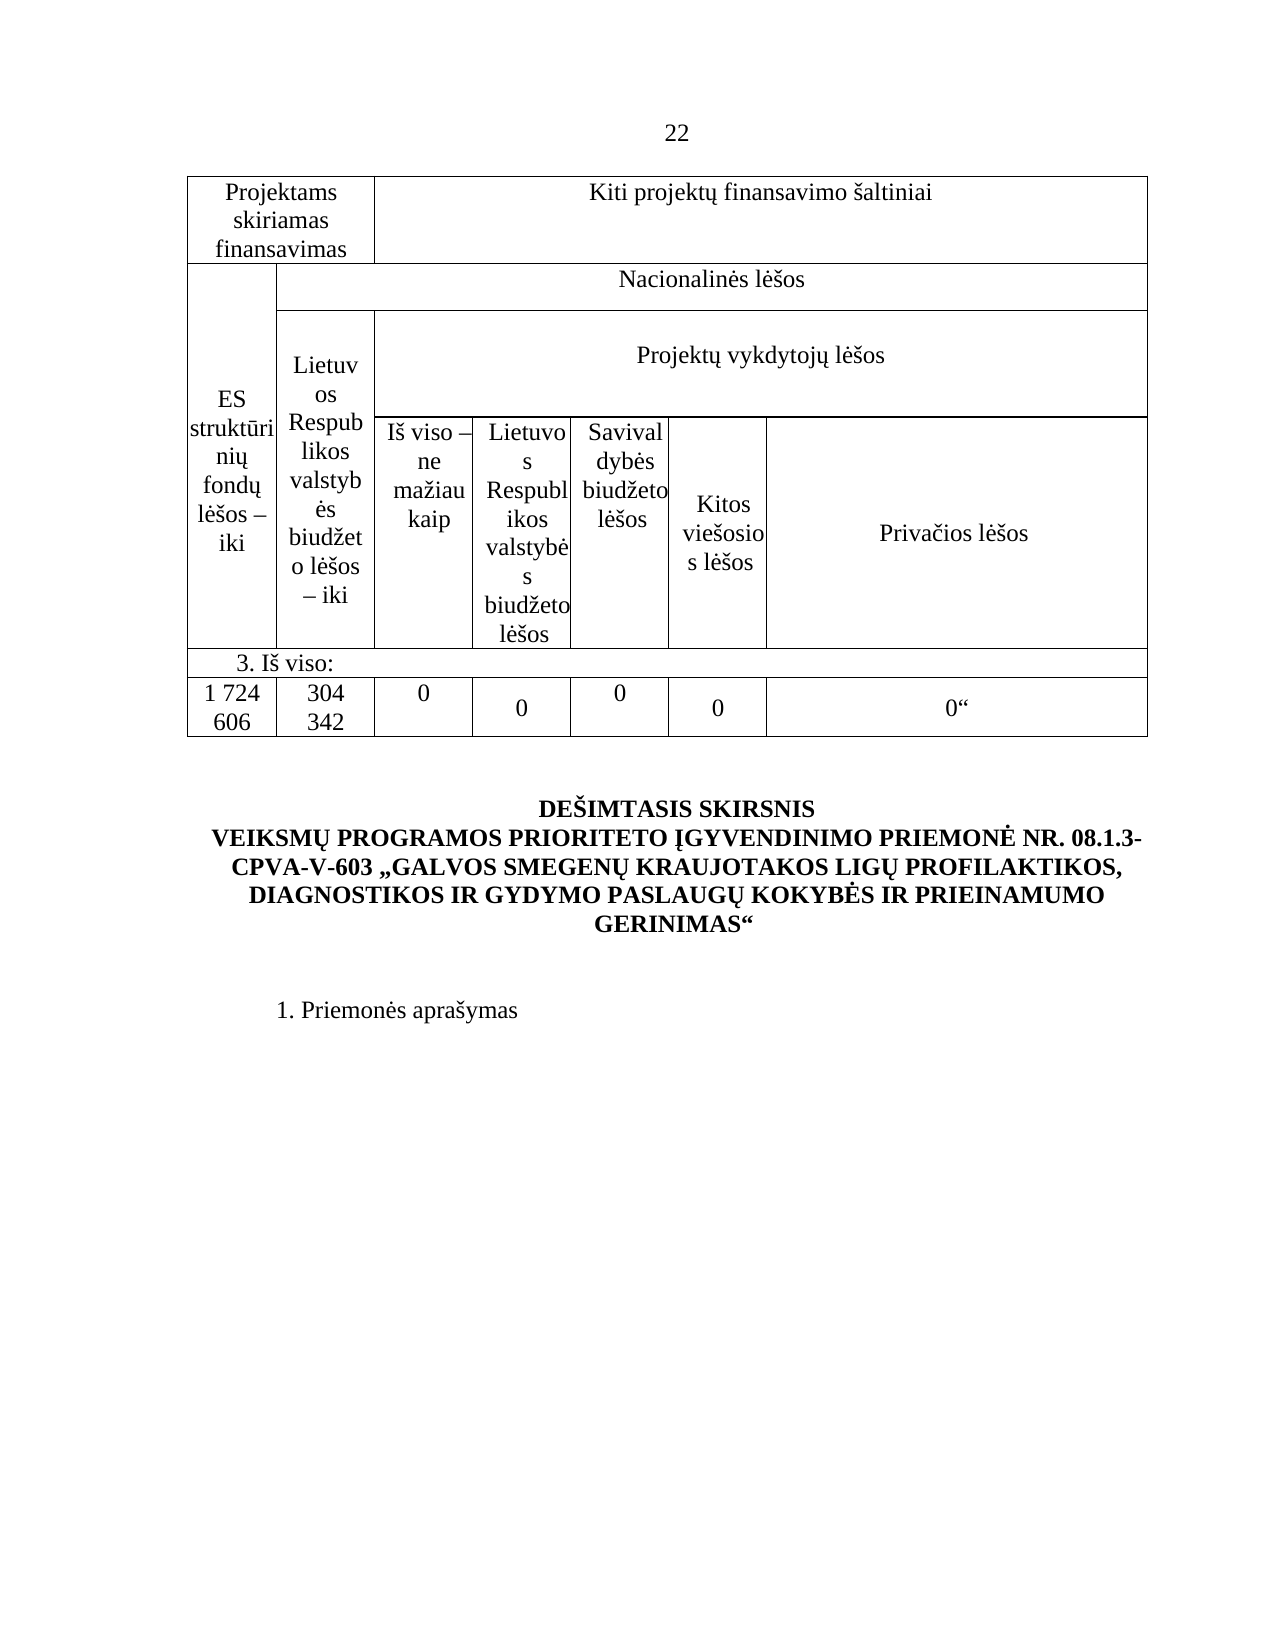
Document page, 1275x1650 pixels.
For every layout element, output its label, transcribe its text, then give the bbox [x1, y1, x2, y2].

table_cell Privačios lėšos [767, 418, 1147, 647]
table_cell 304 342 [277, 678, 374, 736]
table_cell 1 724 606 [188, 678, 276, 736]
table_cell Lietuvos Respublikos valstybės biudžeto lėšos [473, 418, 570, 647]
table_cell Nacionalinės lėšos [277, 264, 1147, 310]
table_cell 0“ [767, 678, 1147, 736]
table_cell 0 [473, 678, 570, 736]
table_cell Kitos viešosios lėšos [669, 418, 766, 647]
table_cell Iš viso – ne mažiau kaip [375, 418, 472, 647]
table_header Projektams skiriamas finansavimas [188, 177, 374, 263]
table_cell Lietuvos Respublikos valstybės biudžeto lėšos – iki [277, 311, 374, 647]
table_cell ES struktūrinių fondų lėšos – iki [188, 264, 276, 647]
table_header Kiti projektų finansavimo šaltiniai [375, 177, 1147, 263]
table_cell 0 [669, 678, 766, 736]
text VEIKSMŲ PROGRAMOS PRIORITETO ĮGYVENDINIMO PRIEMONĖ NR. 08.1.3-CPVA-V-603 „GALVOS SMEGENŲ KRAUJOTAKOS LIGŲ PROFILAKTIKOS, DIAGNOSTIKOS IR GYDYMO PASLAUGŲ KOKYBĖS IR PRIEINAMUMO GERINIMAS“ [187, 823, 1167, 938]
table_cell 0 [571, 678, 668, 736]
table_cell Savivaldybės biudžeto lėšos [571, 418, 668, 647]
text DEŠIMTASIS SKIRSNIS [187, 794, 1167, 823]
text 1. Priemonės aprašymas [187, 996, 1167, 1024]
table_cell 3. Iš viso: [188, 649, 1147, 677]
table_cell Projektų vykdytojų lėšos [375, 311, 1147, 416]
table_cell 0 [375, 678, 472, 736]
